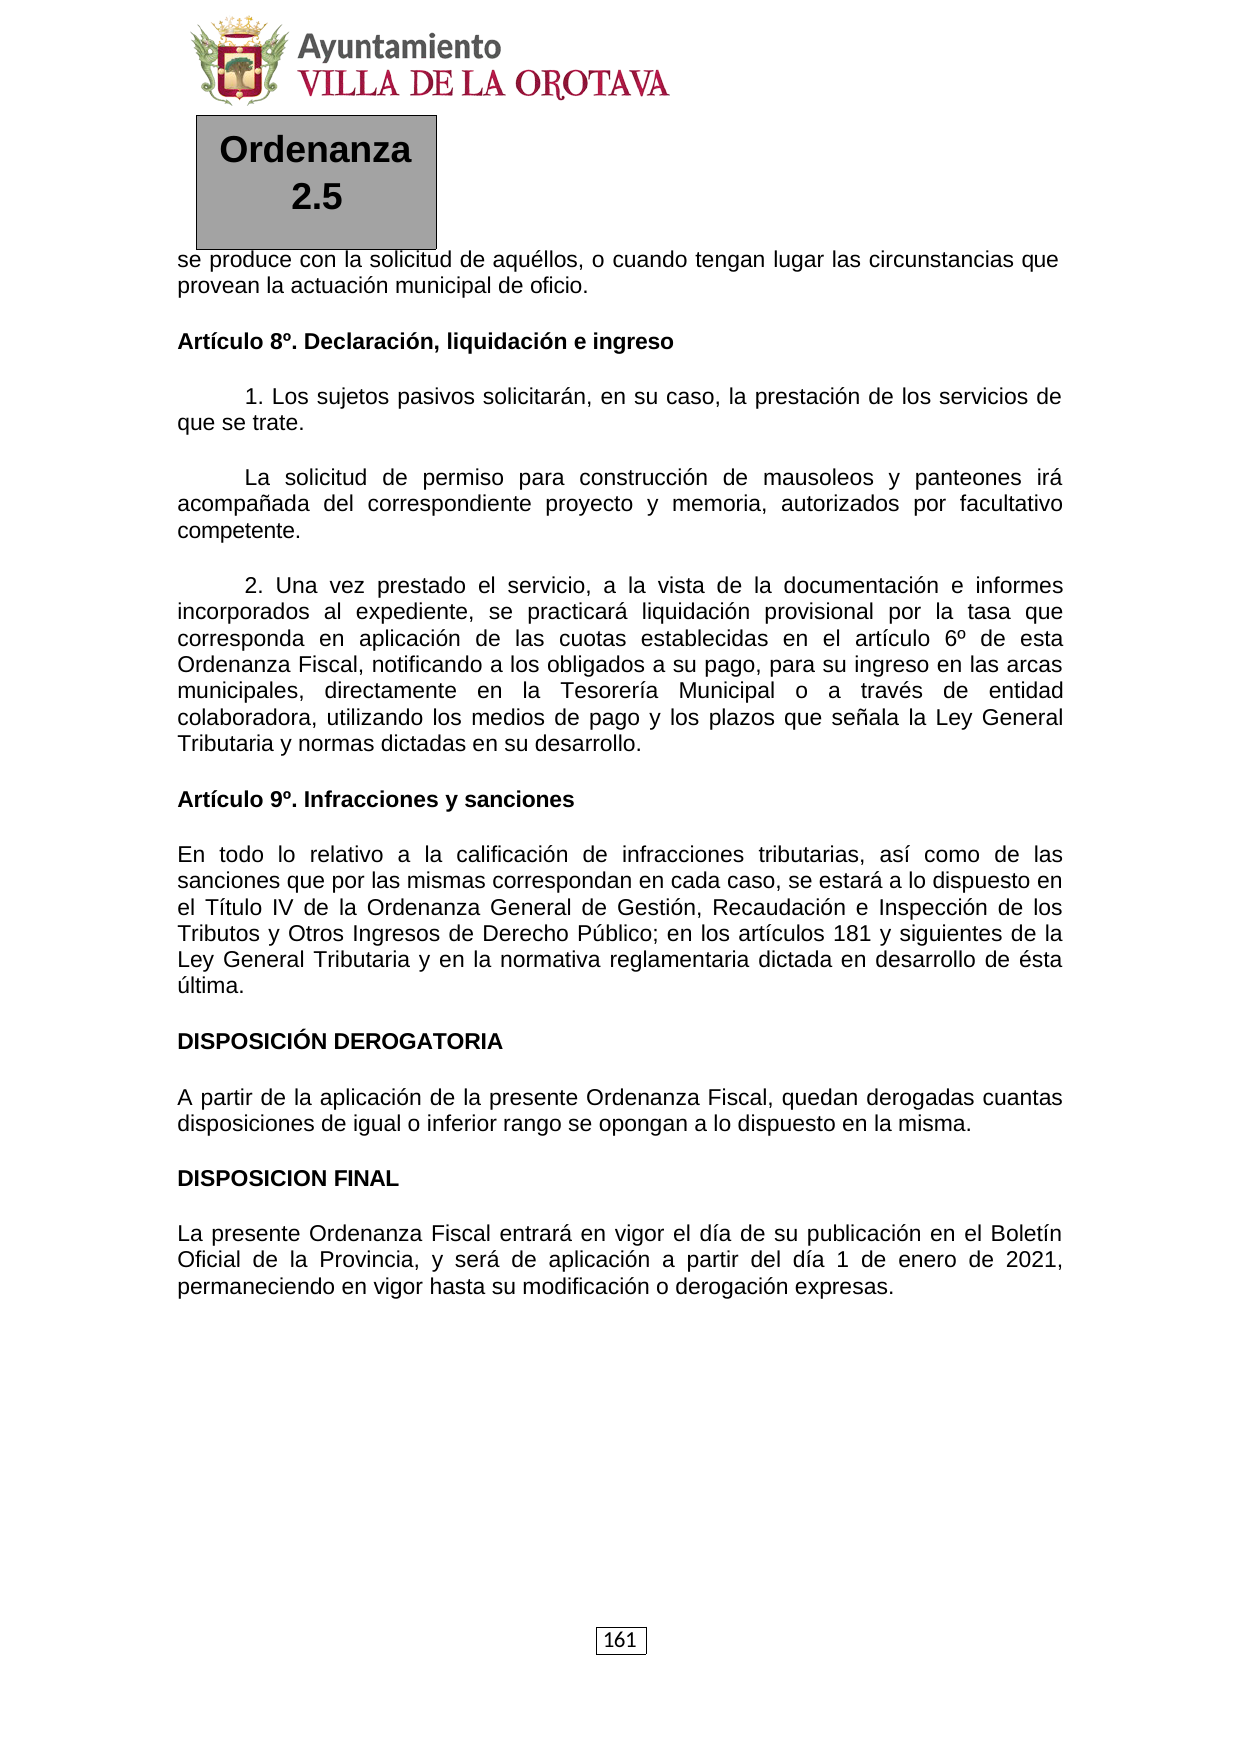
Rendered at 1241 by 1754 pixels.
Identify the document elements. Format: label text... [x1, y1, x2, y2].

subtitle Artículo 8º. Declaración, liquidación e ingreso [177, 328, 1076, 354]
text provean la actuación municipal de oficio. [177, 272, 1076, 299]
text Ordenanza 2.5 [219, 127, 436, 217]
subtitle DISPOSICION FINAL [177, 1165, 1076, 1191]
list Los sujetos pasivos solicitarán, en su caso, la prestación de los servicios de que se trate. [177, 383, 1063, 436]
text La presente Ordenanza Fiscal entrará en vigor el día de su publicación en el Boletín Oficial de la Provincia, y será de aplicación a partir del día 1 de enero de 2021, permaneciendo en vigor hasta su modificación o derogación expresas. [177, 1220, 1064, 1299]
text En todo lo relativo a la calificación de infracciones tributarias, así como de las sanciones que por las mismas correspondan en cada caso, se estará a lo dispuesto en el Título IV de la Ordenanza General de Gestión, Recaudación e Inspección de los Tributos y Otros Ingresos de Derecho Público; en los artículos 181 y siguientes de la Ley General Tributaria y en la normativa reglamentaria dictada en desarrollo de ésta última. [177, 841, 1063, 999]
subtitle Artículo 9º. Infracciones y sanciones [177, 786, 1076, 812]
text La solicitud de permiso para construcción de mausoleos y panteones irá acompañada del correspondiente proyecto y memoria, autorizados por facultativo competente. [177, 464, 1063, 543]
text se produce con la solicitud de aquéllos, o cuando tengan lugar las circunstancias que [177, 249, 1076, 272]
subtitle DISPOSICIÓN DEROGATORIA [177, 1028, 1076, 1055]
text A partir de la aplicación de la presente Ordenanza Fiscal, quedan derogadas cuantas disposiciones de igual o inferior rango se opongan a lo dispuesto en la misma. [177, 1083, 1063, 1136]
picture [177, 8, 678, 116]
list Una vez prestado el servicio, a la vista de la documentación e informes incorporados al expediente, se practicará liquidación provisional por la tasa que corresponda en aplicación de las cuotas establecidas en el artículo 6º de esta Ordenanza Fiscal, notificando a los obligados a su pago, para su ingreso en las arcas municipales, directamente en la Tesorería Municipal o a través de entidad colaboradora, utilizando los medios de pago y los plazos que señala la Ley General Tributaria y normas dictadas en su desarrollo. [177, 572, 1064, 756]
